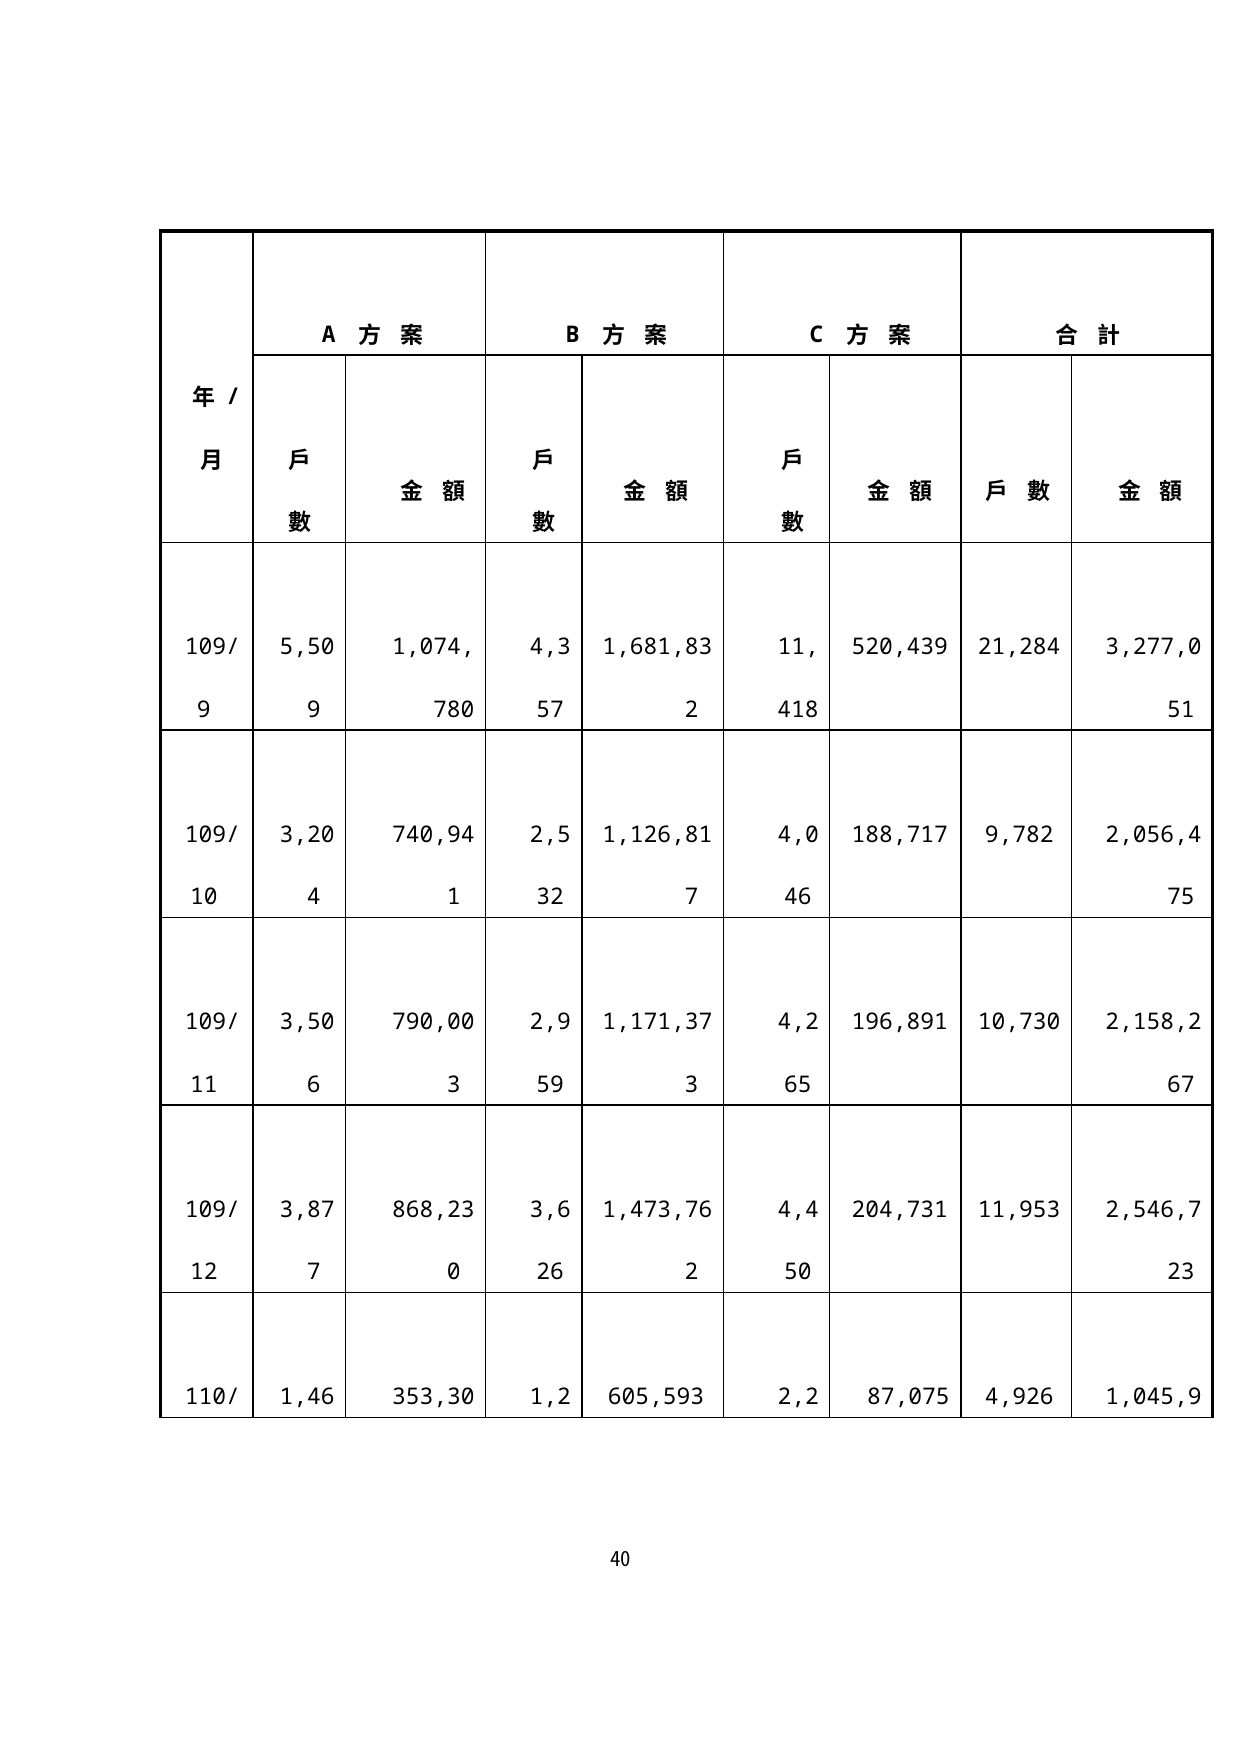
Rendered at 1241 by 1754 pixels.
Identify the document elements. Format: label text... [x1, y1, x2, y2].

table_cell 1,171,373 [583, 918, 723, 1104]
table_cell 21,284 [962, 543, 1071, 729]
table_header A方案 [254, 233, 485, 354]
table_cell 2,158,267 [1072, 918, 1211, 1104]
table_cell 3,506 [254, 918, 345, 1104]
table_cell 520,439 [830, 543, 960, 729]
table_cell 1,2 [486, 1293, 581, 1417]
table_cell 戶數 [962, 356, 1071, 542]
table_cell 1,126,817 [583, 731, 723, 917]
table_cell 868,230 [346, 1106, 485, 1292]
table_cell 金額 [830, 356, 960, 542]
table_cell 87,075 [830, 1293, 960, 1417]
table_cell 金額 [346, 356, 485, 542]
table_cell 4,450 [724, 1106, 829, 1292]
table_cell 金額 [583, 356, 723, 542]
table_cell 605,593 [583, 1293, 723, 1417]
table_cell 109/11 [162, 918, 252, 1104]
table_cell 1,045,9 [1072, 1293, 1211, 1417]
table_cell 790,003 [346, 918, 485, 1104]
table_cell 3,877 [254, 1106, 345, 1292]
table_cell 2,546,723 [1072, 1106, 1211, 1292]
table_cell 109/12 [162, 1106, 252, 1292]
table_cell 196,891 [830, 918, 960, 1104]
table_cell 4,046 [724, 731, 829, 917]
table_cell 11,953 [962, 1106, 1071, 1292]
table_cell 204,731 [830, 1106, 960, 1292]
table_cell 2,2 [724, 1293, 829, 1417]
table_cell 1,681,832 [583, 543, 723, 729]
table_cell 110/ [162, 1293, 252, 1417]
table_cell 1,46 [254, 1293, 345, 1417]
table_cell 740,941 [346, 731, 485, 917]
table_cell 1,473,762 [583, 1106, 723, 1292]
table_header 合計 [962, 233, 1211, 354]
table_header 年/月 [162, 233, 252, 542]
table_cell 188,717 [830, 731, 960, 917]
table_cell 4,357 [486, 543, 581, 729]
table_cell 4,265 [724, 918, 829, 1104]
table_cell 4,926 [962, 1293, 1071, 1417]
table_cell 戶數 [724, 356, 829, 542]
table_cell 1,074,780 [346, 543, 485, 729]
table_header B方案 [486, 233, 723, 354]
table_cell 2,532 [486, 731, 581, 917]
table_cell 2,056,475 [1072, 731, 1211, 917]
table_header C方案 [724, 233, 960, 354]
table_cell 353,30 [346, 1293, 485, 1417]
table_cell 5,509 [254, 543, 345, 729]
table_cell 戶數 [486, 356, 581, 542]
table_cell 109/10 [162, 731, 252, 917]
table_cell 109/9 [162, 543, 252, 729]
table_cell 11,418 [724, 543, 829, 729]
table_cell 10,730 [962, 918, 1071, 1104]
table_cell 金額 [1072, 356, 1211, 542]
table_cell 3,626 [486, 1106, 581, 1292]
table_cell 9,782 [962, 731, 1071, 917]
table_cell 3,277,051 [1072, 543, 1211, 729]
table_cell 2,959 [486, 918, 581, 1104]
table_cell 戶數 [254, 356, 345, 542]
table_cell 3,204 [254, 731, 345, 917]
